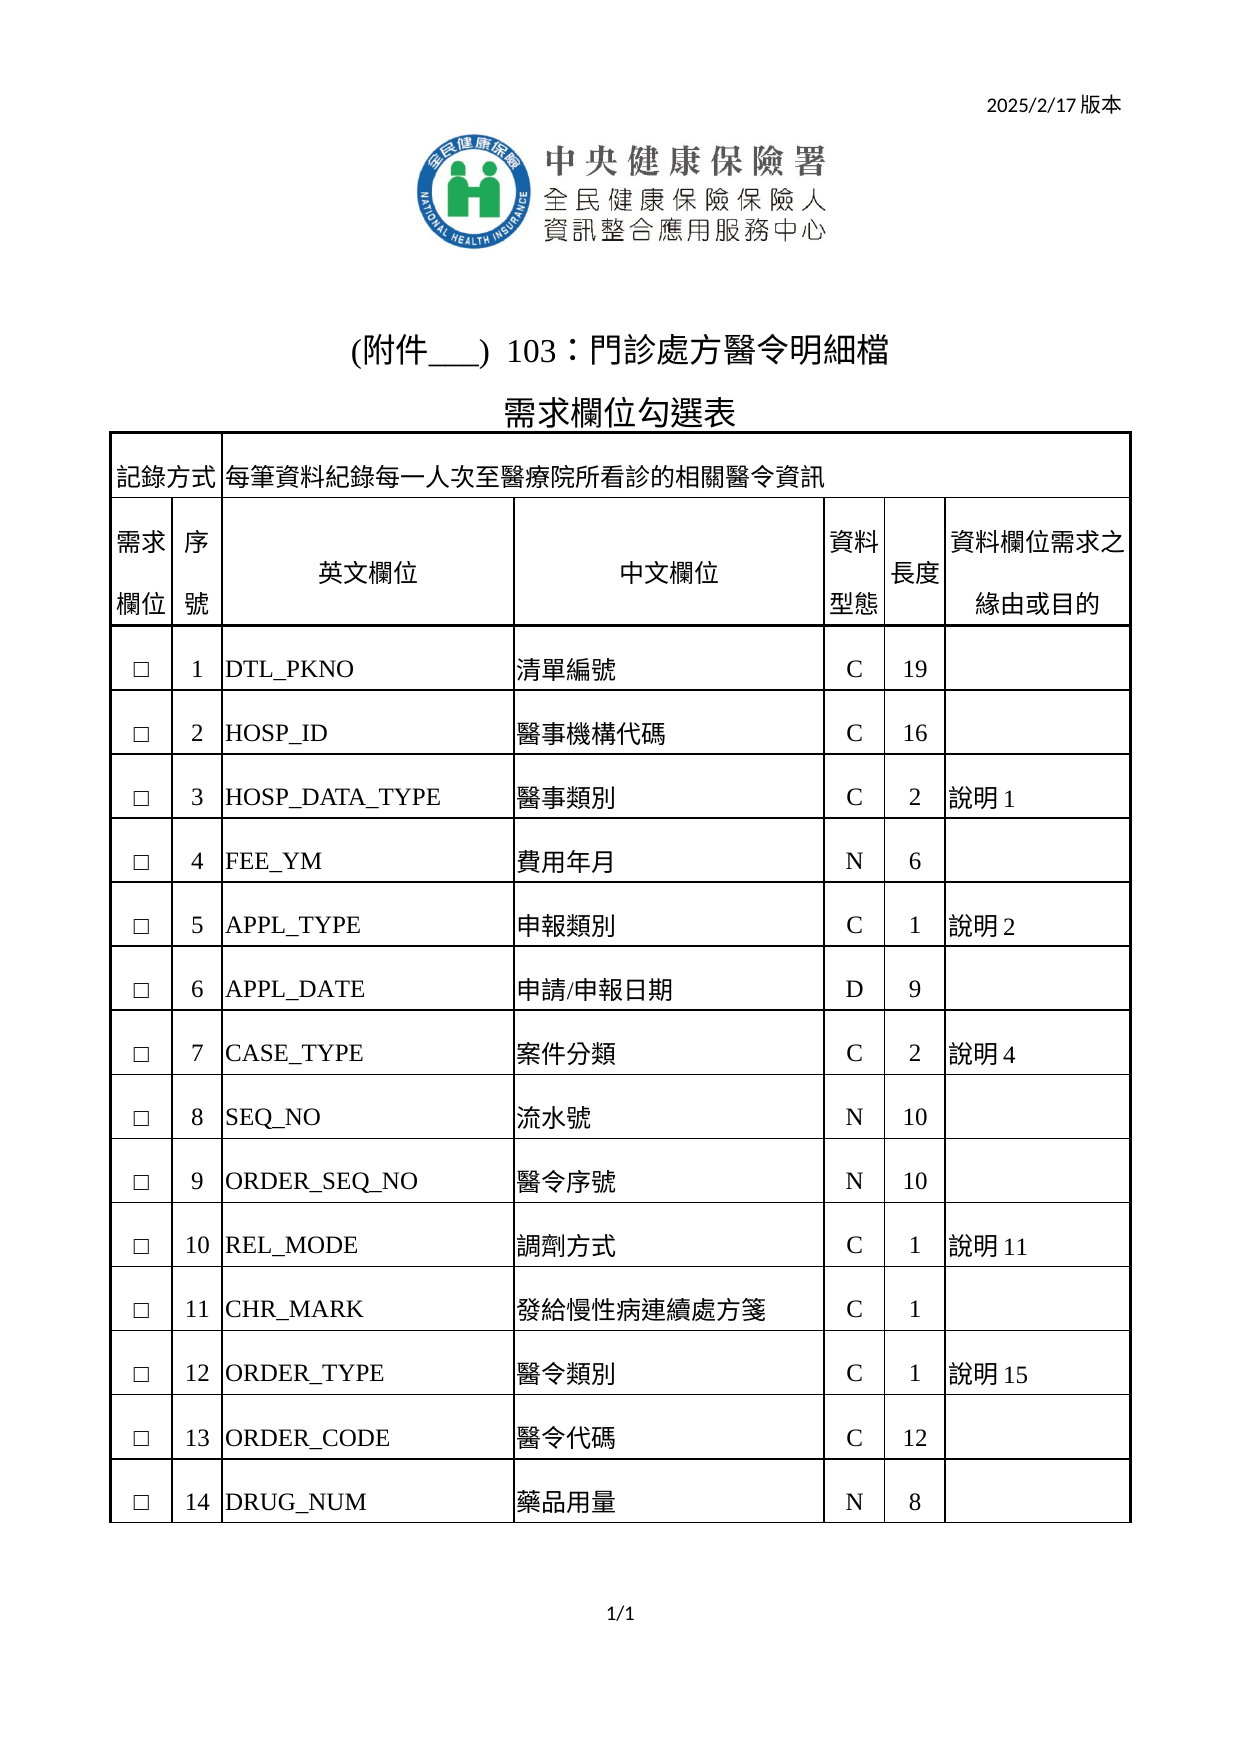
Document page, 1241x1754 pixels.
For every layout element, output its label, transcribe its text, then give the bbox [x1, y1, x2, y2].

table_cell 申請/申報日期 [515, 947, 823, 1009]
table_cell N [825, 819, 884, 881]
table_header (附件___) 103：門診處方醫令明細檔 需求欄位勾選表 [110, 306, 1130, 431]
table_cell 1 [885, 1203, 944, 1266]
table_cell 申報類別 [515, 883, 823, 945]
table_cell 2 [885, 755, 944, 817]
table_cell 6 [885, 819, 944, 881]
table_cell 11 [173, 1267, 221, 1330]
table_cell HOSP_DATA_TYPE [223, 755, 513, 817]
table_cell □ [112, 1139, 171, 1202]
table_cell 說明11 [946, 1203, 1129, 1266]
table_cell 8 [885, 1460, 944, 1522]
table_cell 9 [885, 947, 944, 1009]
table_cell 資料型態 [825, 498, 884, 623]
table_cell □ [112, 1011, 171, 1073]
table_cell C [825, 755, 884, 817]
table_cell C [825, 691, 884, 753]
table_cell □ [112, 1460, 171, 1522]
table_cell 2 [173, 691, 221, 753]
table_cell N [825, 1460, 884, 1522]
table_cell 1 [885, 1331, 944, 1394]
table_cell [946, 627, 1129, 689]
table_cell CASE_TYPE [223, 1011, 513, 1073]
table_cell APPL_TYPE [223, 883, 513, 945]
table_cell 醫事機構代碼 [515, 691, 823, 753]
table_cell 調劑方式 [515, 1203, 823, 1266]
table_cell 流水號 [515, 1075, 823, 1137]
table_cell C [825, 1267, 884, 1330]
table_cell ORDER_TYPE [223, 1331, 513, 1394]
table_cell □ [112, 1203, 171, 1266]
table_cell DTL_PKNO [223, 627, 513, 689]
table_cell □ [112, 947, 171, 1009]
table_cell 7 [173, 1011, 221, 1073]
table_cell C [825, 883, 884, 945]
table_cell 9 [173, 1139, 221, 1202]
table_cell REL_MODE [223, 1203, 513, 1266]
table_cell 12 [885, 1395, 944, 1458]
table_cell 英文欄位 [223, 498, 513, 623]
table_cell □ [112, 819, 171, 881]
table_cell 19 [885, 627, 944, 689]
table_cell 長度 [885, 498, 944, 623]
table_cell 14 [173, 1460, 221, 1522]
table_cell 2 [885, 1011, 944, 1073]
table_cell □ [112, 1331, 171, 1394]
table_cell 3 [173, 755, 221, 817]
table_cell 醫令代碼 [515, 1395, 823, 1458]
table_cell C [825, 1331, 884, 1394]
table_cell □ [112, 883, 171, 945]
table_cell 1 [885, 883, 944, 945]
table_cell [946, 1460, 1129, 1522]
table_cell 發給慢性病連續處方箋 [515, 1267, 823, 1330]
table_cell C [825, 627, 884, 689]
table_cell FEE_YM [223, 819, 513, 881]
table_cell □ [112, 755, 171, 817]
table_cell 13 [173, 1395, 221, 1458]
table_cell D [825, 947, 884, 1009]
table_cell 資料欄位需求之 緣由或目的 [946, 498, 1129, 623]
table_cell [946, 1395, 1129, 1458]
table_cell CHR_MARK [223, 1267, 513, 1330]
table_cell HOSP_ID [223, 691, 513, 753]
table_cell 需求欄位 [112, 498, 171, 623]
table_cell 1 [885, 1267, 944, 1330]
table_cell 記錄方式 [112, 434, 221, 497]
table_cell 中文欄位 [515, 498, 823, 623]
table_cell [946, 1075, 1129, 1137]
table_cell 醫事類別 [515, 755, 823, 817]
table_cell 說明15 [946, 1331, 1129, 1394]
table_cell 16 [885, 691, 944, 753]
table_cell 5 [173, 883, 221, 945]
table_cell 費用年月 [515, 819, 823, 881]
table_cell □ [112, 1395, 171, 1458]
table_cell [946, 691, 1129, 753]
table_cell N [825, 1139, 884, 1202]
table_cell 4 [173, 819, 221, 881]
table_cell 6 [173, 947, 221, 1009]
table_cell DRUG_NUM [223, 1460, 513, 1522]
table_cell 案件分類 [515, 1011, 823, 1073]
table_cell 10 [885, 1139, 944, 1202]
table_cell 1 [173, 627, 221, 689]
table_cell SEQ_NO [223, 1075, 513, 1137]
table_cell N [825, 1075, 884, 1137]
table_cell 8 [173, 1075, 221, 1137]
table_cell C [825, 1395, 884, 1458]
table_cell 序 號 [173, 498, 221, 623]
table_cell 醫令序號 [515, 1139, 823, 1202]
table_cell □ [112, 1075, 171, 1137]
table_cell 說明4 [946, 1011, 1129, 1073]
table_cell 藥品用量 [515, 1460, 823, 1522]
table_cell □ [112, 627, 171, 689]
table_cell [946, 1139, 1129, 1202]
table_cell [946, 819, 1129, 881]
table_cell [946, 947, 1129, 1009]
table_cell 說明2 [946, 883, 1129, 945]
table_cell [946, 1267, 1129, 1330]
table_cell 10 [173, 1203, 221, 1266]
table_cell 每筆資料紀錄每一人次至醫療院所看診的相關醫令資訊 [223, 434, 1129, 497]
table_cell □ [112, 1267, 171, 1330]
table_cell □ [112, 691, 171, 753]
table_cell 10 [885, 1075, 944, 1137]
table_cell C [825, 1203, 884, 1266]
table_cell ORDER_CODE [223, 1395, 513, 1458]
table_cell 清單編號 [515, 627, 823, 689]
table_cell C [825, 1011, 884, 1073]
table_cell 12 [173, 1331, 221, 1394]
table_cell 說明1 [946, 755, 1129, 817]
table_cell ORDER_SEQ_NO [223, 1139, 513, 1202]
table_cell APPL_DATE [223, 947, 513, 1009]
table_cell 醫令類別 [515, 1331, 823, 1394]
